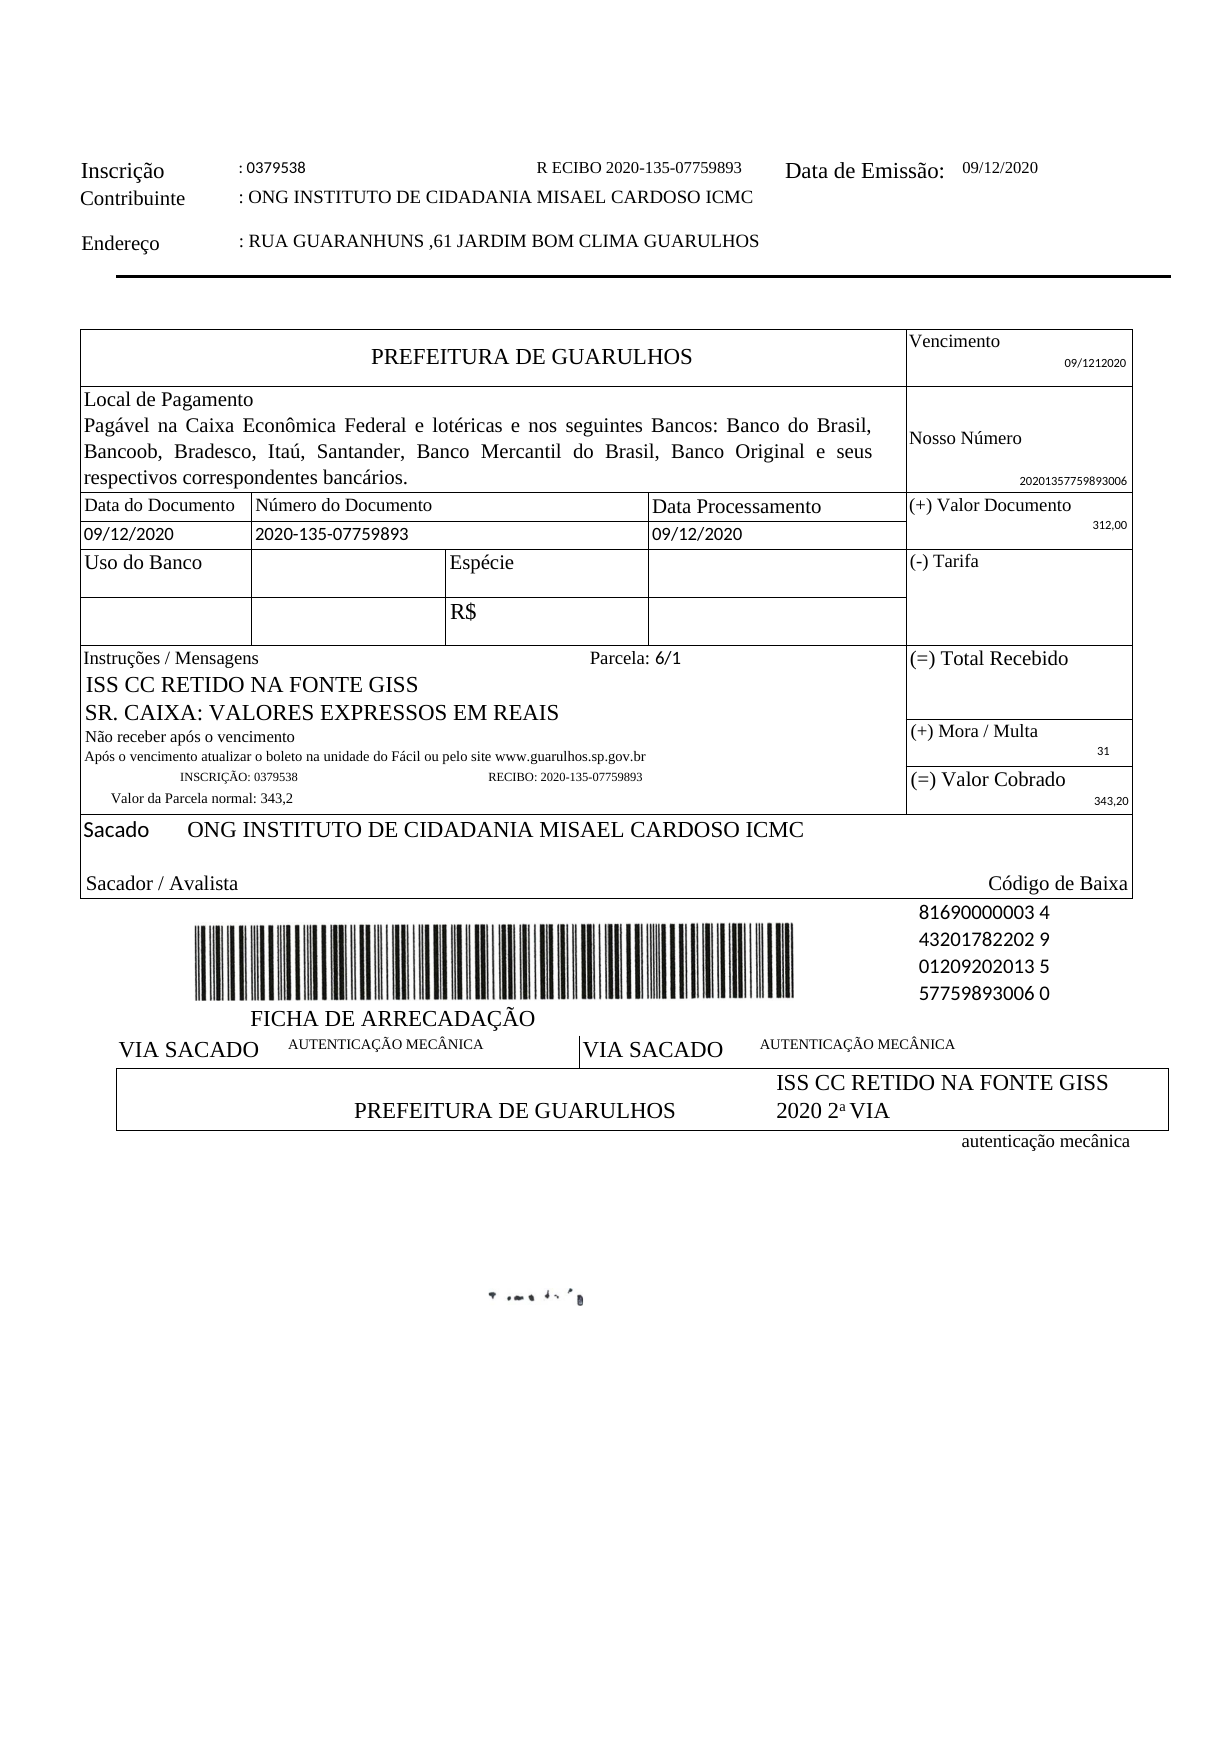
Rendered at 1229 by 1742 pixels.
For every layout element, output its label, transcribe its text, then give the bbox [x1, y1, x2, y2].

table_cell 2020-135-07759893 [252, 522, 648, 549]
table_cell [252, 550, 445, 597]
table_cell (-) Tarifa [907, 550, 1132, 645]
table_cell Endereço [80, 230, 238, 275]
table_cell : RUA GUARANHUNS ,61 JARDIM BOM CLIMA GUARULHOS [238, 230, 768, 275]
table_cell Nosso Número 20201357759893006 [907, 387, 1132, 492]
table_cell (=) Total Recebido [907, 646, 1132, 719]
table_cell [962, 186, 1038, 230]
table_header VIA SACADO [580, 1036, 759, 1068]
table_cell Uso do Banco [81, 550, 251, 597]
table_cell Código de Baixa [906, 815, 1132, 898]
table_header PREFEITURA DE GUARULHOS [81, 330, 906, 386]
table_cell Contribuinte [80, 186, 238, 230]
table_cell [252, 598, 445, 645]
subtitle FICHA DE ARRECADAÇÃO [194, 1008, 1131, 1031]
table_header Data de Emissão: [769, 158, 962, 186]
table_header VIA SACADO [117, 1036, 277, 1068]
text 81690000003 4 43201782202 9 01209202013 5 57759893006 0 [241, 899, 1131, 1006]
table_cell [81, 598, 251, 645]
table_header : 0379538 R ECIBO 2020-135-07759893 [238, 158, 768, 186]
table_cell 09/12/2020 [649, 522, 906, 549]
table_cell 09/12/2020 [81, 522, 251, 549]
table_cell (=) Valor Cobrado 343,20 [907, 767, 1132, 814]
table_cell Instruções / Mensagens Parcela: 6/1 ISS CC RETIDO NA FONTE GISS SR. CAIXA: VALORES EXPRESSOS EM REAIS Não receber após o vencimento Após o vencimento atualizar o boleto na unidade do Fácil ou pelo site www.guarulhos.sp.gov.br INSCRIÇÃO: 0379538 RECIBO: 2020-135-07759893 Valor da Parcela normal: 343,2 [81, 646, 906, 814]
table_cell [962, 230, 1038, 275]
table_cell PREFEITURA DE GUARULHOS [278, 1069, 759, 1129]
table_cell (+) Mora / Multa 31 [907, 720, 1132, 766]
table_cell Data do Documento [81, 493, 251, 521]
table_cell R$ [446, 598, 648, 645]
table_cell Número do Documento [252, 493, 648, 521]
table_header 09/12/2020 [962, 158, 1038, 186]
table_cell [769, 186, 962, 230]
table_cell Data Processamento [649, 493, 906, 521]
table_header Vencimento 09/1212020 [907, 330, 1132, 386]
table_header AUTENTICAÇÃO MECÂNICA [760, 1036, 1169, 1068]
table_cell Espécie [446, 550, 648, 597]
table_cell (+) Valor Documento 312,00 [907, 493, 1132, 549]
table_cell [117, 1069, 277, 1129]
table_cell [649, 550, 906, 597]
table_header AUTENTICAÇÃO MECÂNICA [278, 1036, 579, 1068]
table_cell Local de Pagamento Pagável na Caixa Econômica Federal e lotéricas e nos seguintes Bancos: Banco do Brasil, Bancoob, Bradesco, Itaú, Santander, Banco Mercantil do Brasil, Banco Original e seus respectivos correspondentes bancários. [81, 387, 906, 492]
table_cell Sacado ONG INSTITUTO DE CIDADANIA MISAEL CARDOSO ICMC Sacador / Avalista [81, 815, 906, 898]
table_header Inscrição [80, 158, 238, 186]
table_cell ISS CC RETIDO NA FONTE GISS 2020 2a VIA [760, 1069, 1168, 1129]
table_cell [649, 598, 906, 645]
table_cell : ONG INSTITUTO DE CIDADANIA MISAEL CARDOSO ICMC [238, 186, 768, 230]
text autenticação mecânica [194, 1131, 1130, 1152]
table_cell [769, 230, 962, 275]
